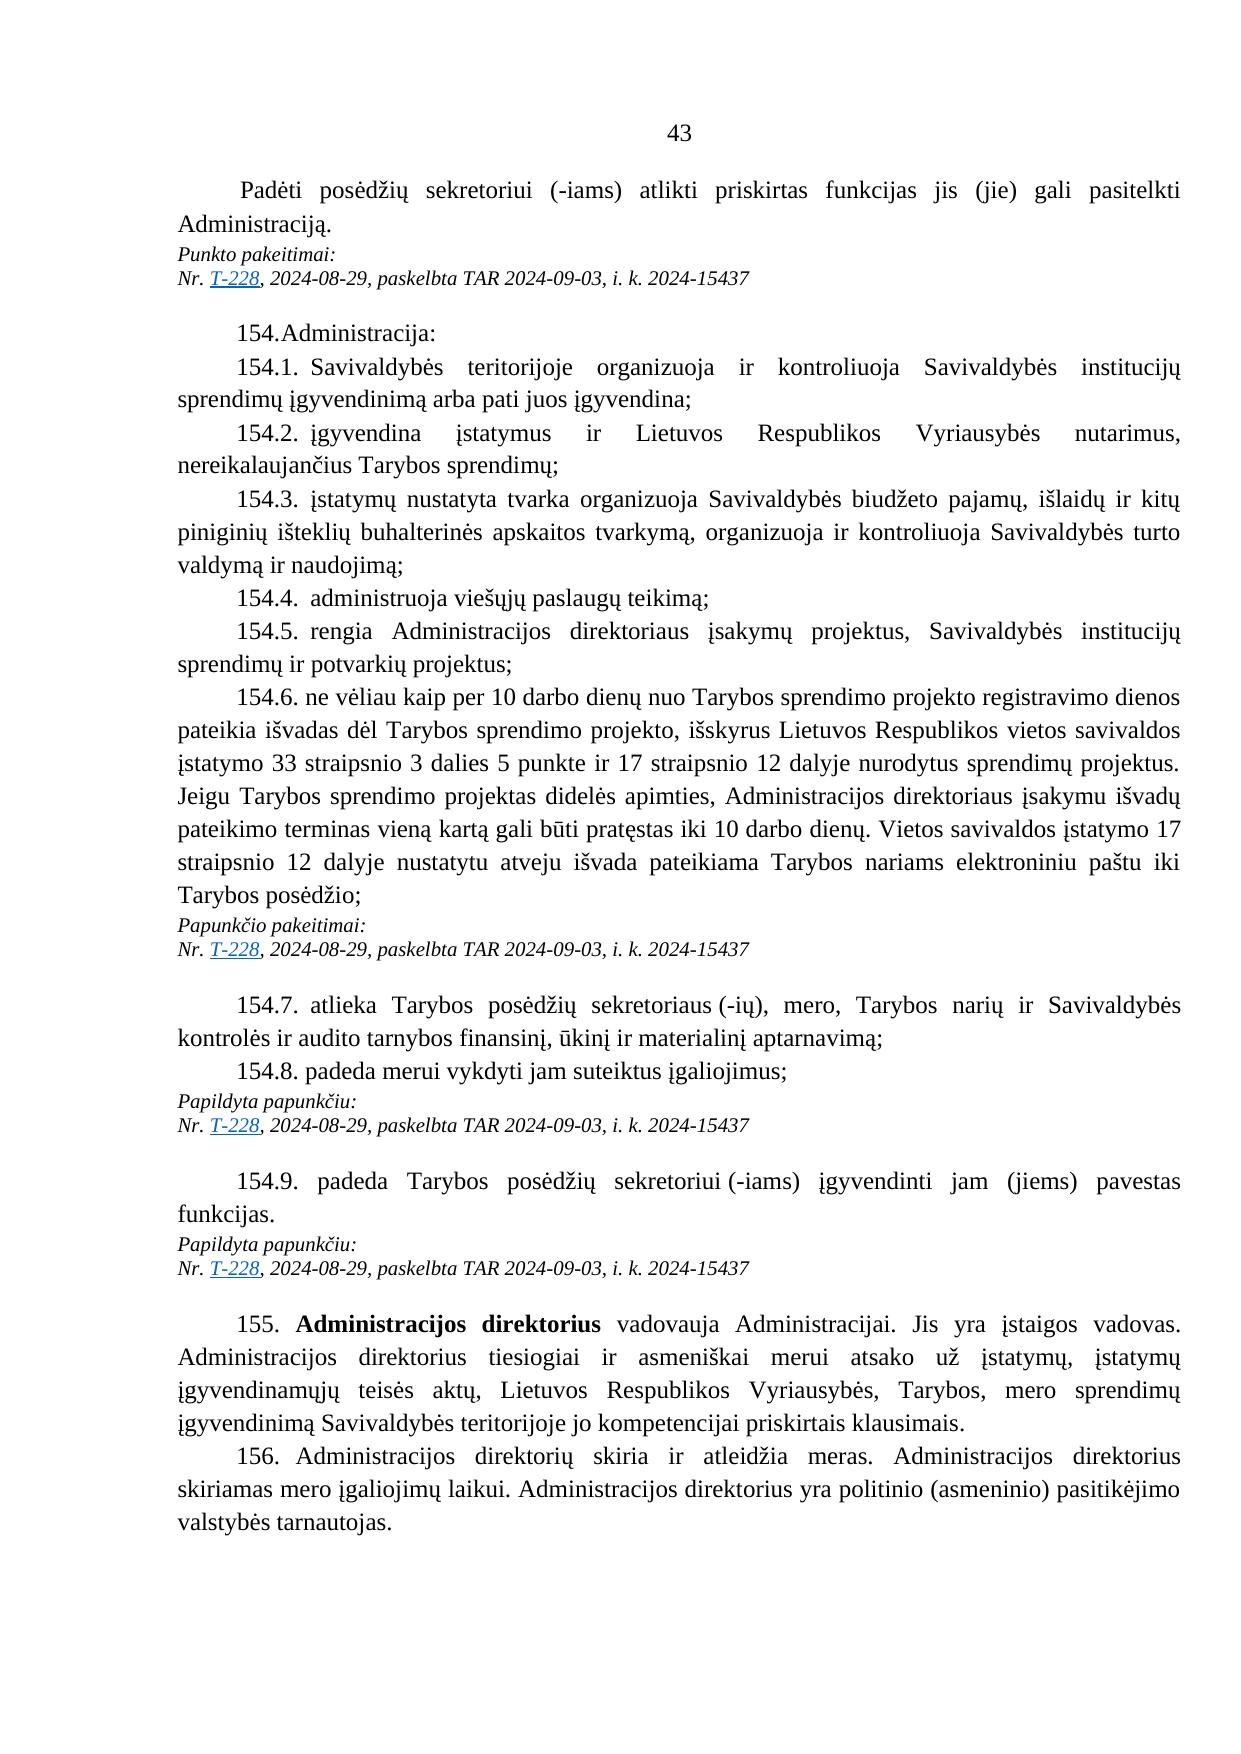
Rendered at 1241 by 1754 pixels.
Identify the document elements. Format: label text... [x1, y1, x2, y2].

text 154.6. ne vėliau kaip per 10 darbo dienų nuo Tarybos sprendimo projekto registravimo dienos pateikia išvadas dėl Tarybos sprendimo projekto, išskyrus Lietuvos Respublikos vietos savivaldos įstatymo 33 straipsnio 3 dalies 5 punkte ir 17 straipsnio 12 dalyje nurodytus sprendimų projektus. Jeigu Tarybos sprendimo projektas didelės apimties, Administracijos direktoriaus įsakymu išvadų pateikimo terminas vieną kartą gali būti pratęstas iki 10 darbo dienų. Vietos savivaldos įstatymo 17 straipsnio 12 dalyje nustatytu atveju išvada pateikiama Tarybos nariams elektroniniu paštu iki Tarybos posėdžio; [177, 682, 1181, 909]
text 154.8. padeda merui vykdyti jam suteiktus įgaliojimus; [177, 1056, 1181, 1084]
text Nr. T-228, 2024-08-29, paskelbta TAR 2024-09-03, i. k. 2024-15437 [177, 266, 1181, 290]
text Nr. T-228, 2024-08-29, paskelbta TAR 2024-09-03, i. k. 2024-15437 [177, 937, 1181, 961]
text 154.5. rengia Administracijos direktoriaus įsakymų projektus, Savivaldybės institucijų sprendimų ir potvarkių projektus; [177, 616, 1181, 677]
text Papunkčio pakeitimai: [177, 913, 1181, 937]
text 154.1. Savivaldybės teritorijoje organizuoja ir kontroliuoja Savivaldybės institucijų sprendimų įgyvendinimą arba pati juos įgyvendina; [177, 352, 1181, 413]
text 154.4. administruoja viešųjų paslaugų teikimą; [177, 583, 1181, 611]
text Papildyta papunkčiu: [177, 1089, 1181, 1113]
text 154.2. įgyvendina įstatymus ir Lietuvos Respublikos Vyriausybės nutarimus, nereikalaujančius Tarybos sprendimų; [177, 418, 1181, 479]
text Punkto pakeitimai: [177, 242, 1181, 266]
text Papildyta papunkčiu: [177, 1232, 1181, 1256]
text 154.9. padeda Tarybos posėdžių sekretoriui (-iams) įgyvendinti jam (jiems) pavestas funkcijas. [177, 1166, 1181, 1227]
text Nr. T-228, 2024-08-29, paskelbta TAR 2024-09-03, i. k. 2024-15437 [177, 1256, 1181, 1280]
text 154. Administracija: [177, 318, 1181, 347]
text Nr. T-228, 2024-08-29, paskelbta TAR 2024-09-03, i. k. 2024-15437 [177, 1113, 1181, 1137]
text Padėti posėdžių sekretoriui (-iams) atlikti priskirtas funkcijas jis (jie) gali pasitelkti Administraciją. [177, 176, 1181, 237]
text 156. Administracijos direktorių skiria ir atleidžia meras. Administracijos direktorius skiriamas mero įgaliojimų laikui. Administracijos direktorius yra politinio (asmeninio) pasitikėjimo valstybės tarnautojas. [177, 1441, 1181, 1536]
text 154.7. atlieka Tarybos posėdžių sekretoriaus (-ių), mero, Tarybos narių ir Savivaldybės kontrolės ir audito tarnybos finansinį, ūkinį ir materialinį aptarnavimą; [177, 990, 1181, 1052]
text 154.3. įstatymų nustatyta tvarka organizuoja Savivaldybės biudžeto pajamų, išlaidų ir kitų piniginių išteklių buhalterinės apskaitos tvarkymą, organizuoja ir kontroliuoja Savivaldybės turto valdymą ir naudojimą; [177, 484, 1181, 578]
text 155. Administracijos direktorius vadovauja Administracijai. Jis yra įstaigos vadovas. Administracijos direktorius tiesiogiai ir asmeniškai merui atsako už įstatymų, įstatymų įgyvendinamųjų teisės aktų, Lietuvos Respublikos Vyriausybės, Tarybos, mero sprendimų įgyvendinimą Savivaldybės teritorijoje jo kompetencijai priskirtais klausimais. [177, 1309, 1181, 1436]
